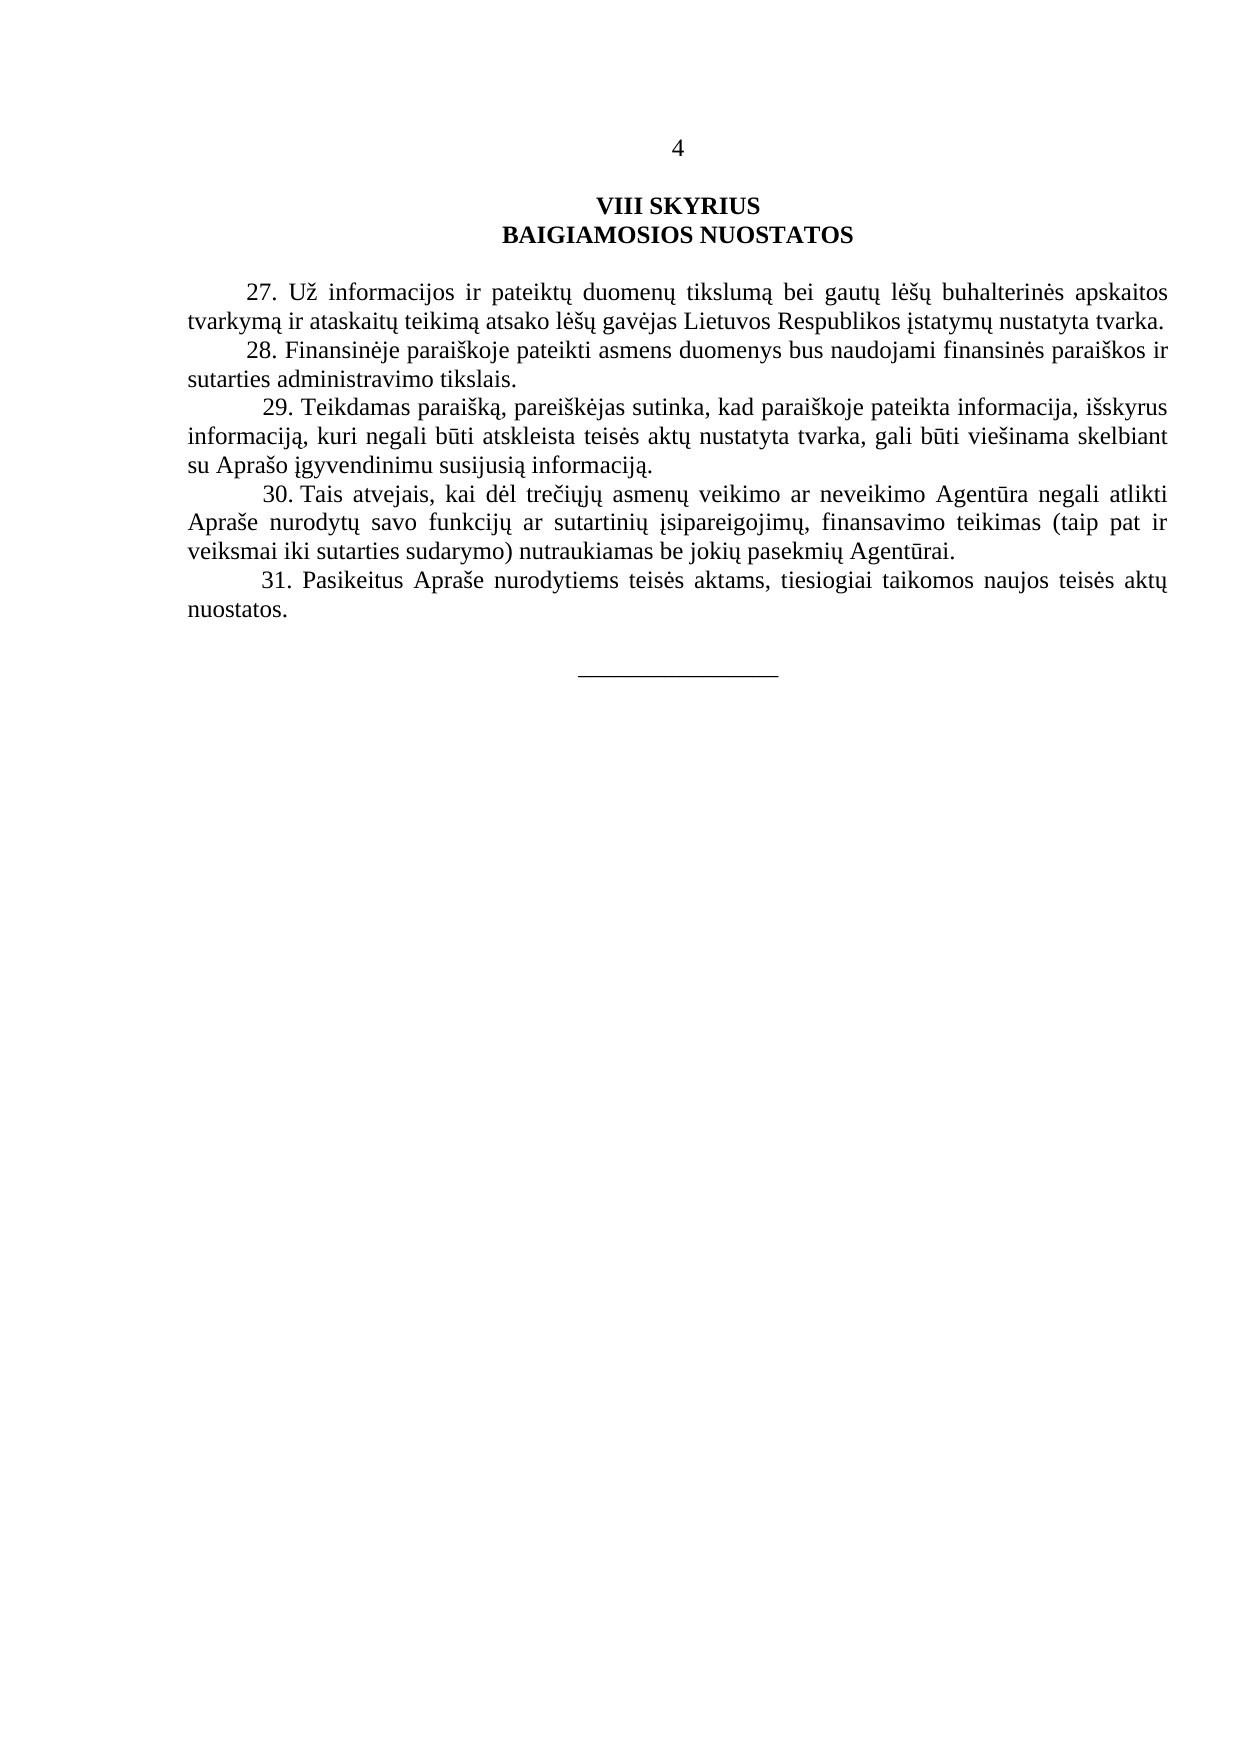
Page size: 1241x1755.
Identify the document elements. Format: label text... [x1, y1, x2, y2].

text 28. Finansinėje paraiškoje pateikti asmens duomenys bus naudojami finansinės paraiškos ir sutarties administravimo tikslais. [187, 335, 1169, 392]
text 31. Pasikeitus Apraše nurodytiems teisės aktams, tiesiogiai taikomos naujos teisės aktų nuostatos. [187, 565, 1169, 622]
text BAIGIAMOSIOS NUOSTATOS [187, 220, 1169, 249]
text 27. Už informacijos ir pateiktų duomenų tikslumą bei gautų lėšų buhalterinės apskaitos tvarkymą ir ataskaitų teikimą atsako lėšų gavėjas Lietuvos Respublikos įstatymų nustatyta tvarka. [187, 277, 1169, 335]
text 29. Teikdamas paraišką, pareiškėjas sutinka, kad paraiškoje pateikta informacija, išskyrus informaciją, kuri negali būti atskleista teisės aktų nustatyta tvarka, gali būti viešinama skelbiant su Aprašo įgyvendinimu susijusią informaciją. [187, 392, 1169, 479]
text VIII SKYRIUS [187, 191, 1169, 220]
text 30. Tais atvejais, kai dėl trečiųjų asmenų veikimo ar neveikimo Agentūra negali atlikti Apraše nurodytų savo funkcijų ar sutartinių įsipareigojimų, finansavimo teikimas (taip pat ir veiksmai iki sutarties sudarymo) nutraukiamas be jokių pasekmių Agentūrai. [187, 479, 1169, 565]
text ________________ [187, 651, 1169, 680]
